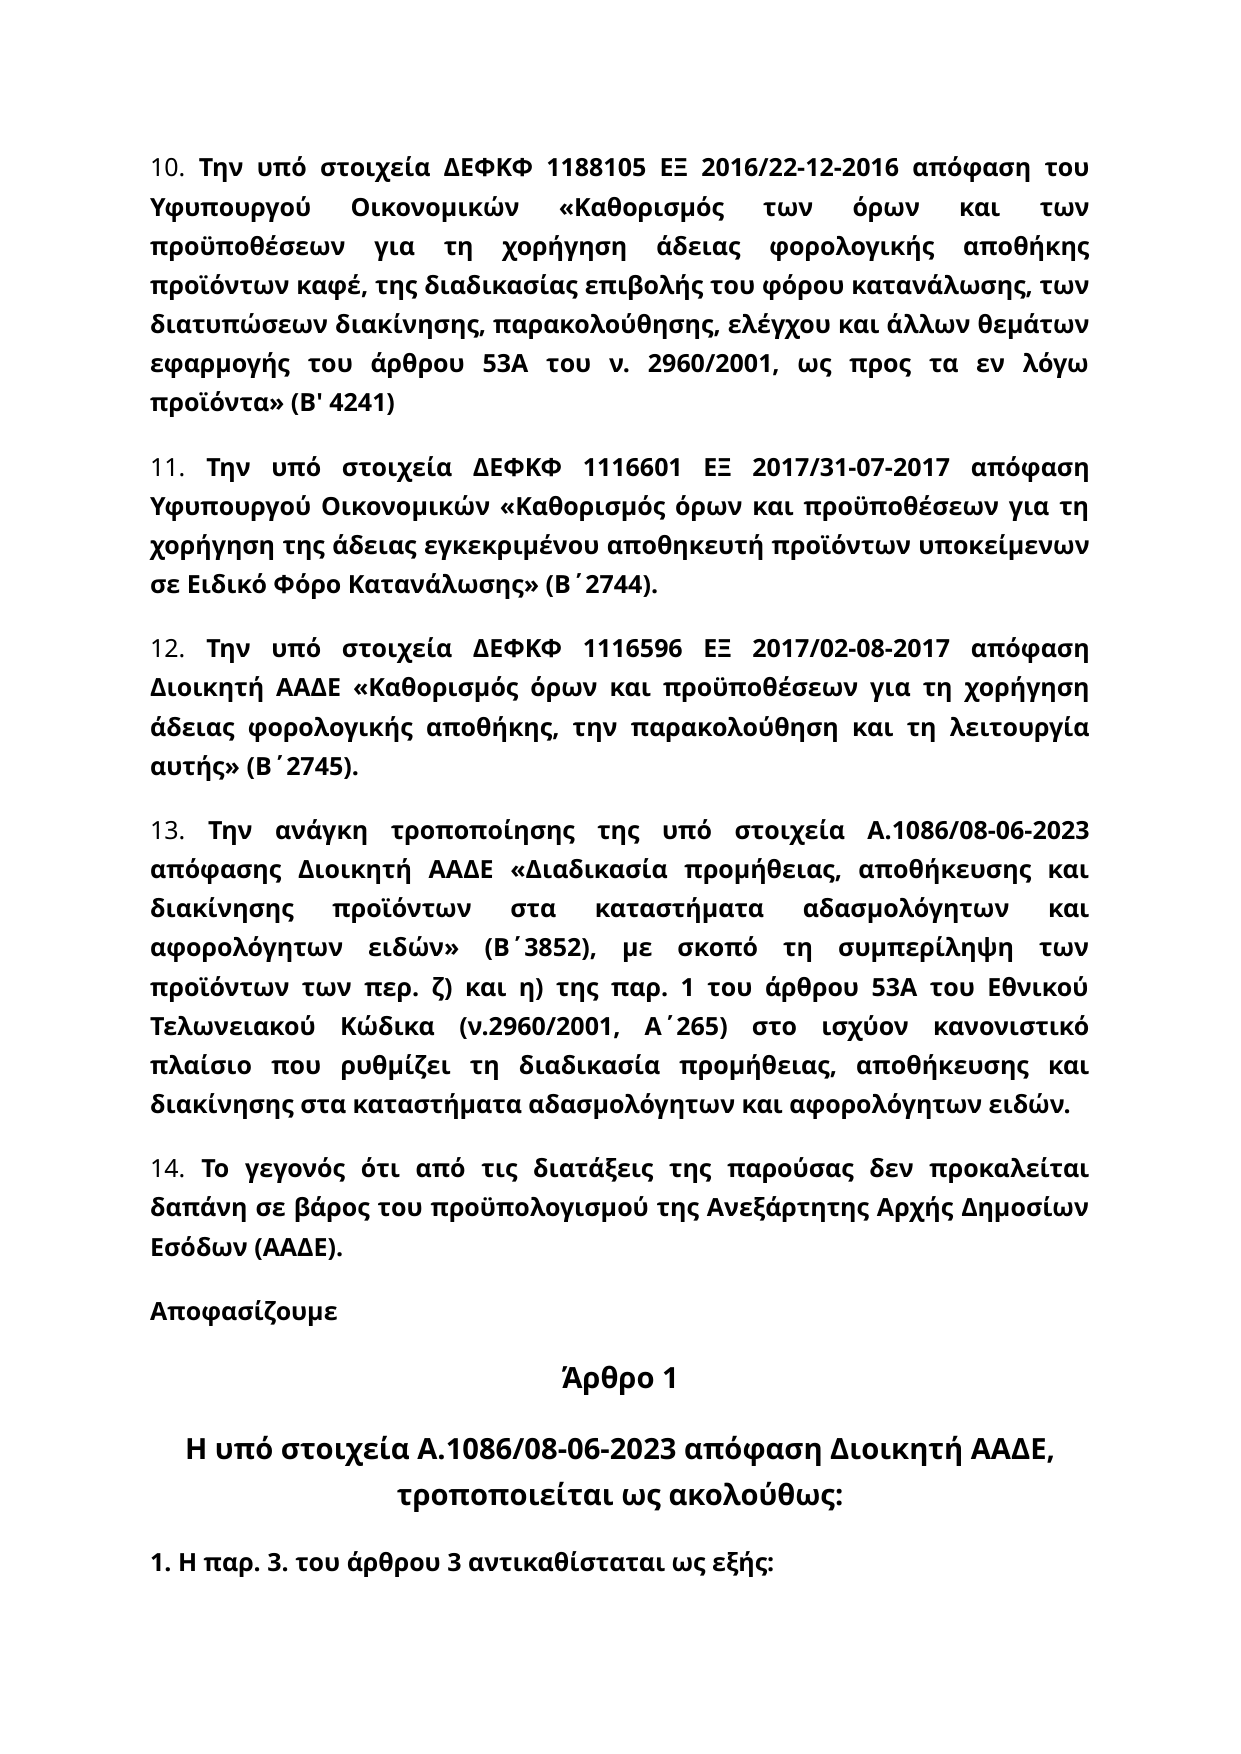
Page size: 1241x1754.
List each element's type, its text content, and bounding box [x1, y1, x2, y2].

text 12. Την υπό στοιχεία ΔΕΦΚΦ 1116596 ΕΞ 2017/02-08-2017 απόφαση Διοικητή ΑΑΔΕ «Καθορισμός όρων και προϋποθέσεων για τη χορήγηση άδειας φορολογικής αποθήκης, την παρακολούθηση και τη λειτουργία αυτής» (Β΄2745). [150, 631, 1090, 782]
subtitle Η υπό στοιχεία Α.1086/08-06-2023 απόφαση Διοικητή ΑΑΔΕ, τροποποιείται ως ακολούθως: [150, 1428, 1090, 1513]
text 11. Την υπό στοιχεία ΔΕΦΚΦ 1116601 ΕΞ 2017/31-07-2017 απόφαση Υφυπουργού Οικονομικών «Καθορισμός όρων και προϋποθέσεων για τη χορήγηση της άδειας εγκεκριμένου αποθηκευτή προϊόντων υποκείμενων σε Ειδικό Φόρο Κατανάλωσης» (Β΄2744). [150, 449, 1090, 601]
text 13. Την ανάγκη τροποποίησης της υπό στοιχεία Α.1086/08-06-2023 απόφασης Διοικητή ΑΑΔΕ «Διαδικασία προμήθειας, αποθήκευσης και διακίνησης προϊόντων στα καταστήματα αδασμολόγητων και αφορολόγητων ειδών» (Β΄3852), με σκοπό τη συμπερίληψη των προϊόντων των περ. ζ) και η) της παρ. 1 του άρθρου 53Α του Εθνικού Τελωνειακού Κώδικα (ν.2960/2001, Α΄265) στο ισχύον κανονιστικό πλαίσιο που ρυθμίζει τη διαδικασία προμήθειας, αποθήκευσης και διακίνησης στα καταστήματα αδασμολόγητων και αφορολόγητων ειδών. [150, 812, 1090, 1121]
text Αποφασίζουμε [150, 1293, 1090, 1327]
text 1. Η παρ. 3. του άρθρου 3 αντικαθίσταται ως εξής: [150, 1544, 1090, 1578]
text 10. Την υπό στοιχεία ΔΕΦΚΦ 1188105 ΕΞ 2016/22-12-2016 απόφαση του Υφυπουργού Οικονομικών «Καθορισμός των όρων και των προϋποθέσεων για τη χορήγηση άδειας φορολογικής αποθήκης προϊόντων καφέ, της διαδικασίας επιβολής του φόρου κατανάλωσης, των διατυπώσεων διακίνησης, παρακολούθησης, ελέγχου και άλλων θεμάτων εφαρμογής του άρθρου 53A του ν. 2960/2001, ως προς τα εν λόγω προϊόντα» (Β' 4241) [150, 150, 1090, 419]
subtitle Άρθρο 1 [150, 1357, 1090, 1397]
text 14. Το γεγονός ότι από τις διατάξεις της παρούσας δεν προκαλείται δαπάνη σε βάρος του προϋπολογισμού της Ανεξάρτητης Αρχής Δημοσίων Εσόδων (ΑΑΔΕ). [150, 1151, 1090, 1263]
